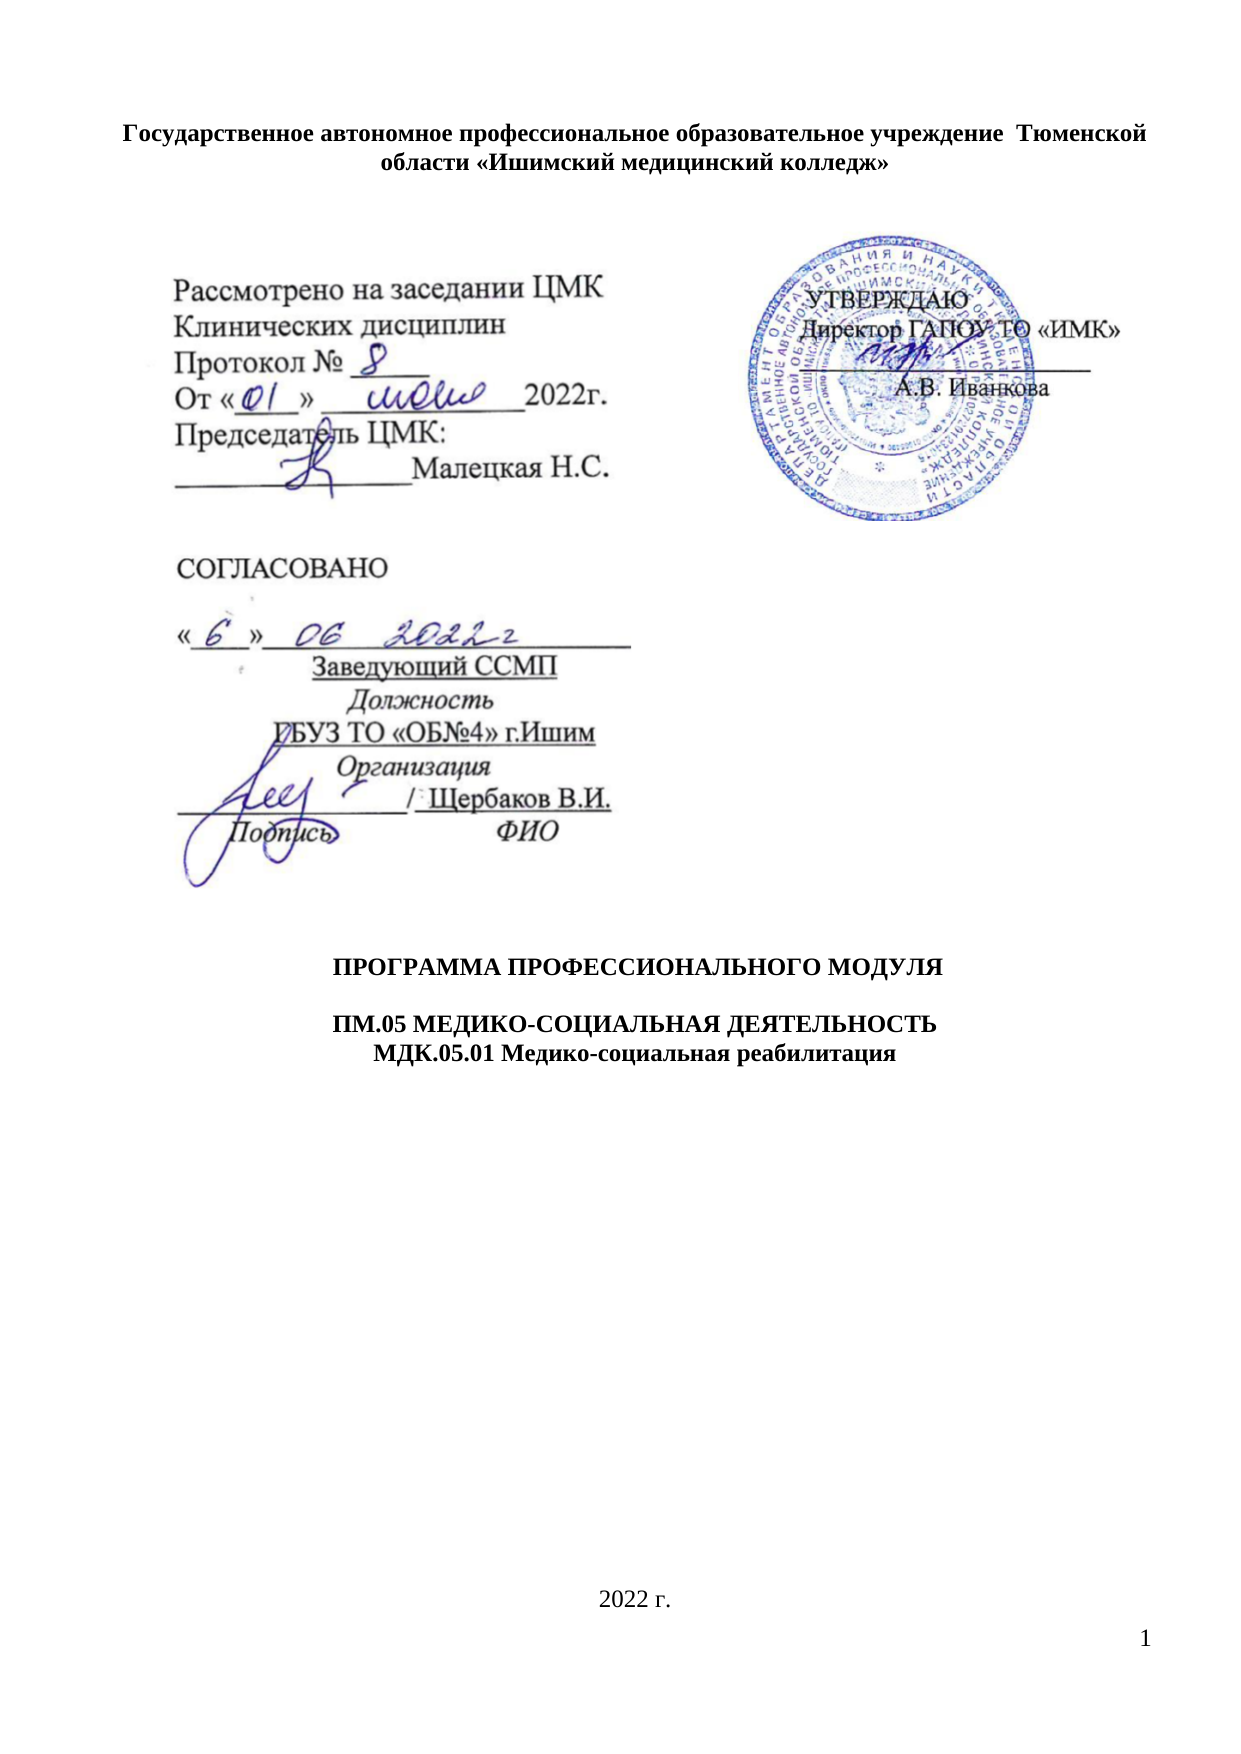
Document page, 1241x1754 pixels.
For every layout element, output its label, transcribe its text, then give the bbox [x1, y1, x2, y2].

picture [144, 249, 625, 521]
picture [159, 549, 632, 898]
picture [732, 228, 1157, 521]
text МДК.05.01 Медико-социальная реабилитация [118, 1038, 1152, 1067]
text Государственное автономное профессиональное образовательное учреждение Тюменской области «Ишимский медицинский колледж» [118, 118, 1152, 176]
text ПРОГРАММа ПРОФЕССИОНАЛЬНОГО МОДУЛЯ [118, 952, 1152, 981]
text 2022 г. [118, 1584, 1152, 1613]
text ПМ.05 МЕДИКО-СОЦИАЛЬНАЯ ДЕЯТЕЛЬНОСТЬ [118, 1009, 1152, 1038]
